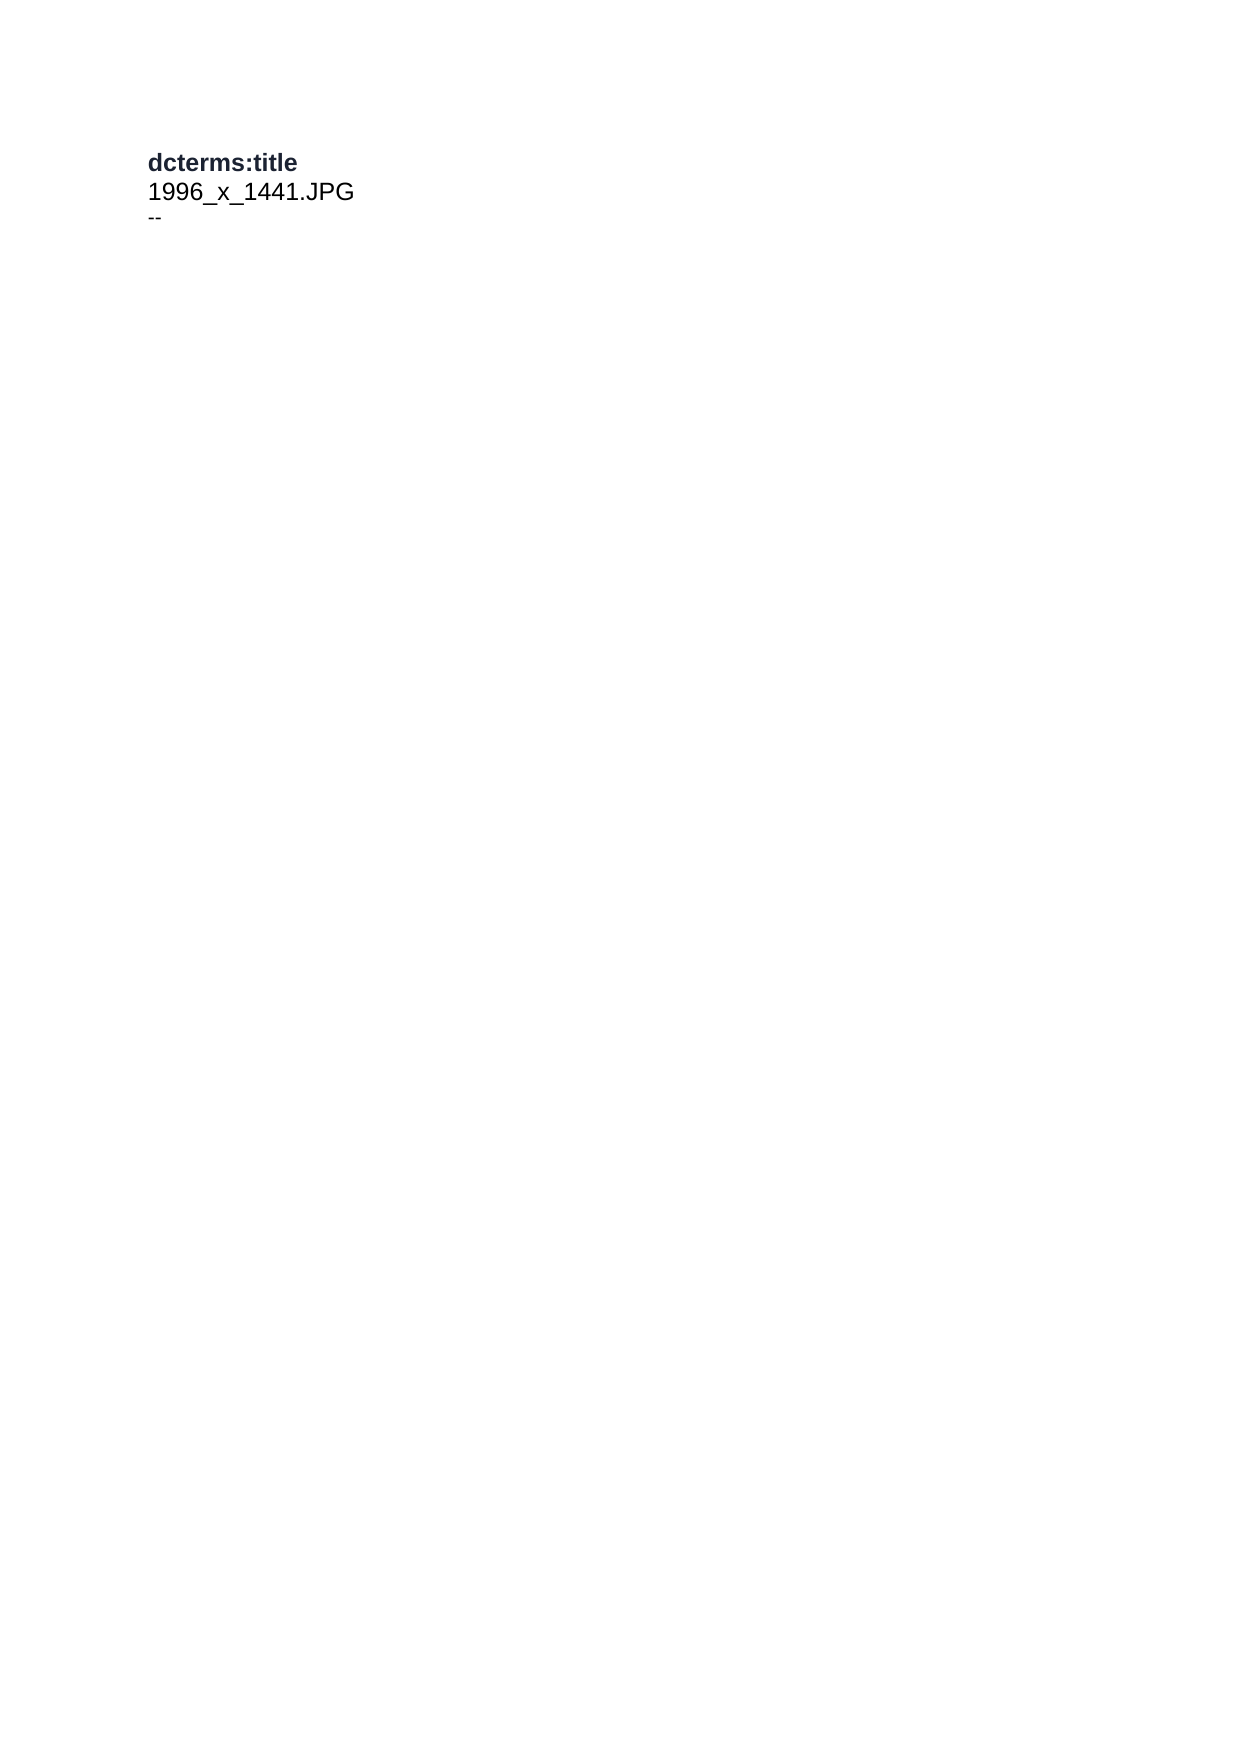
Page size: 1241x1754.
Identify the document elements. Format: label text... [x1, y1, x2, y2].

text 1996_x_1441.JPG [148, 176, 1092, 205]
text -- [148, 205, 1092, 229]
text dcterms:title [148, 148, 1092, 176]
